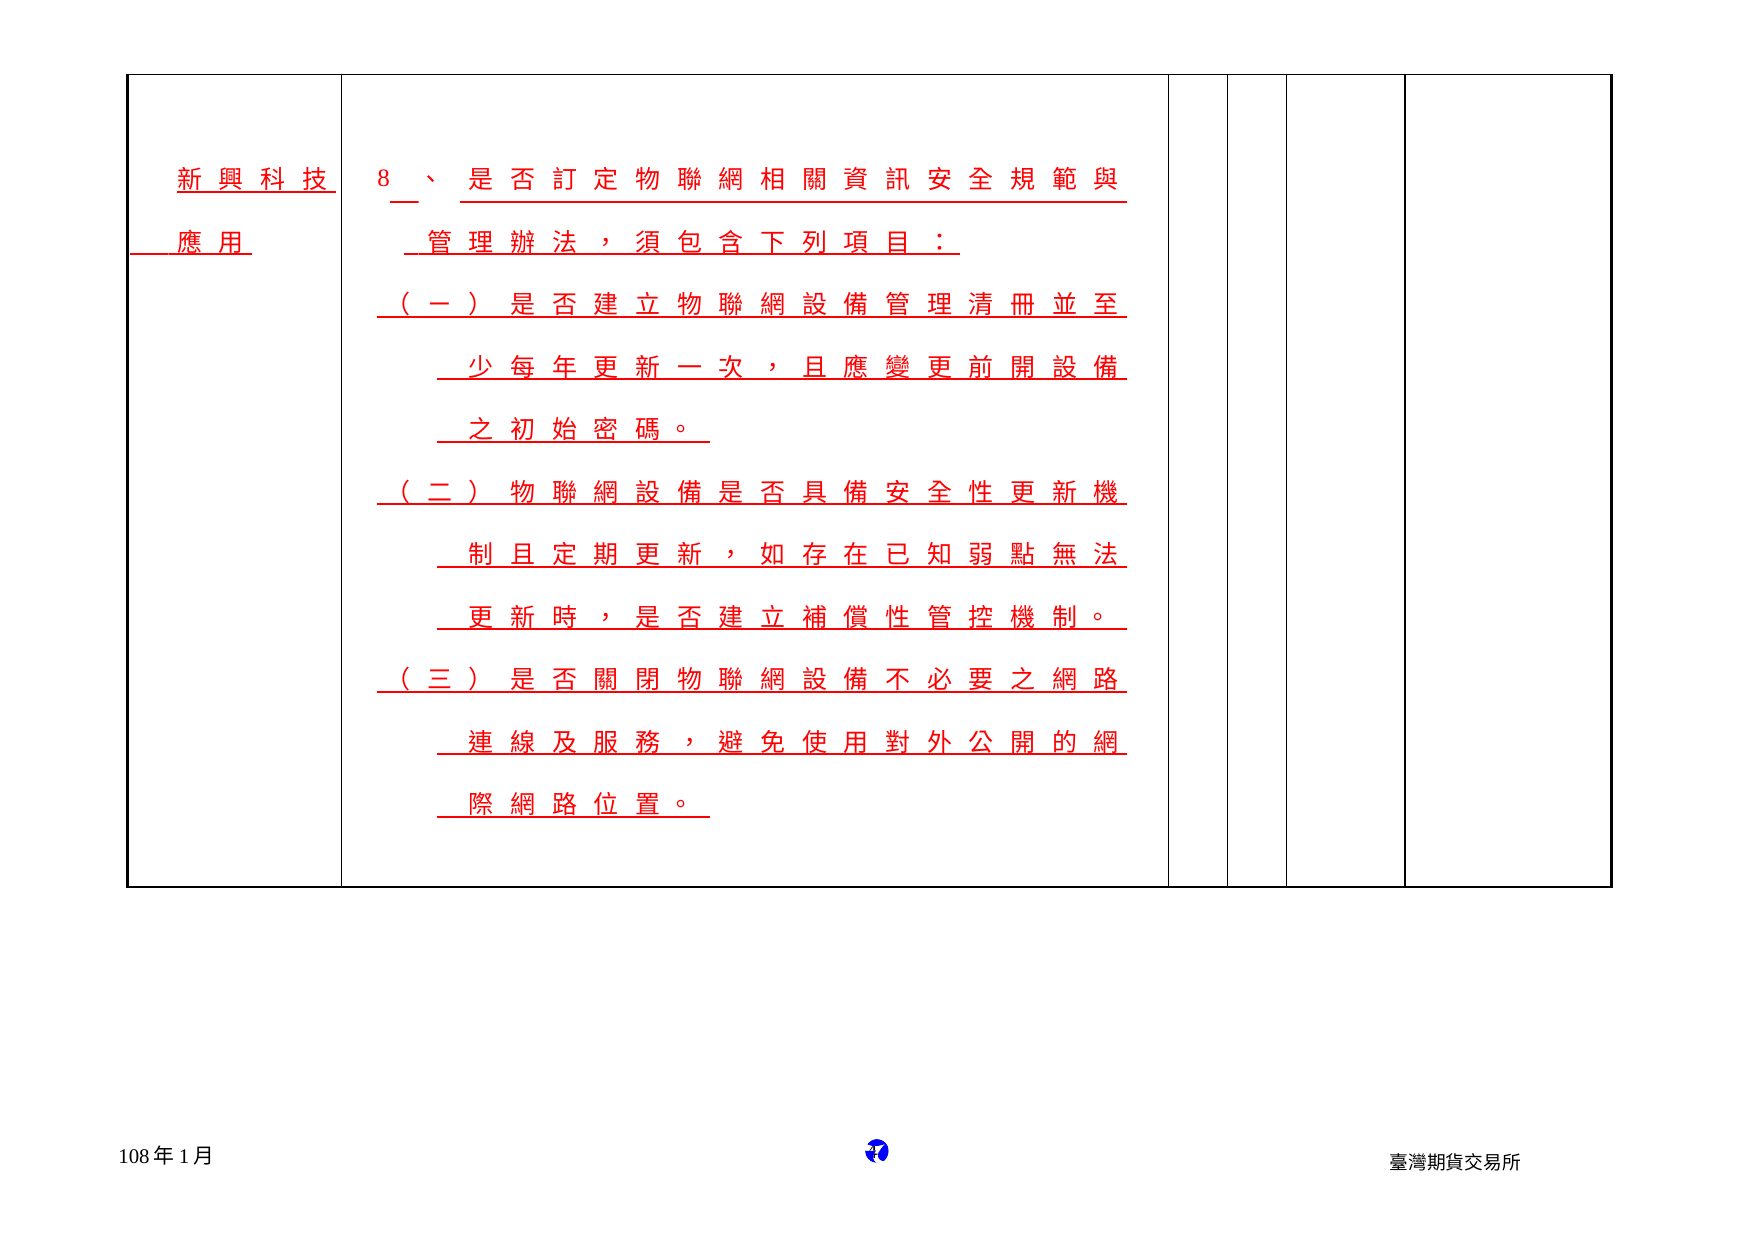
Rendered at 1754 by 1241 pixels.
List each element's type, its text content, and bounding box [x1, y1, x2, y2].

table_cell [1169, 75, 1227, 886]
table_cell [1287, 75, 1404, 886]
table_cell [1228, 75, 1286, 886]
table_cell [1406, 75, 1610, 886]
table_cell 新興科技應用 [129, 75, 341, 886]
table_cell 是否訂定物聯網相關資訊安全規範與管理辦法，須包含下列項目： （ㄧ）是否建立物聯網設備管理清冊並至少每年更新一次，且應變更前開設備之初始密碼。 （二）物聯網設備是否具備安全性更新機制且定期更新，如存在已知弱點無法更新時，是否建立補償性管控機制。 （三）是否關閉物聯網設備不必要之網路連線及服務，避免使用對外公開的網際網路位置。 [342, 75, 1168, 886]
